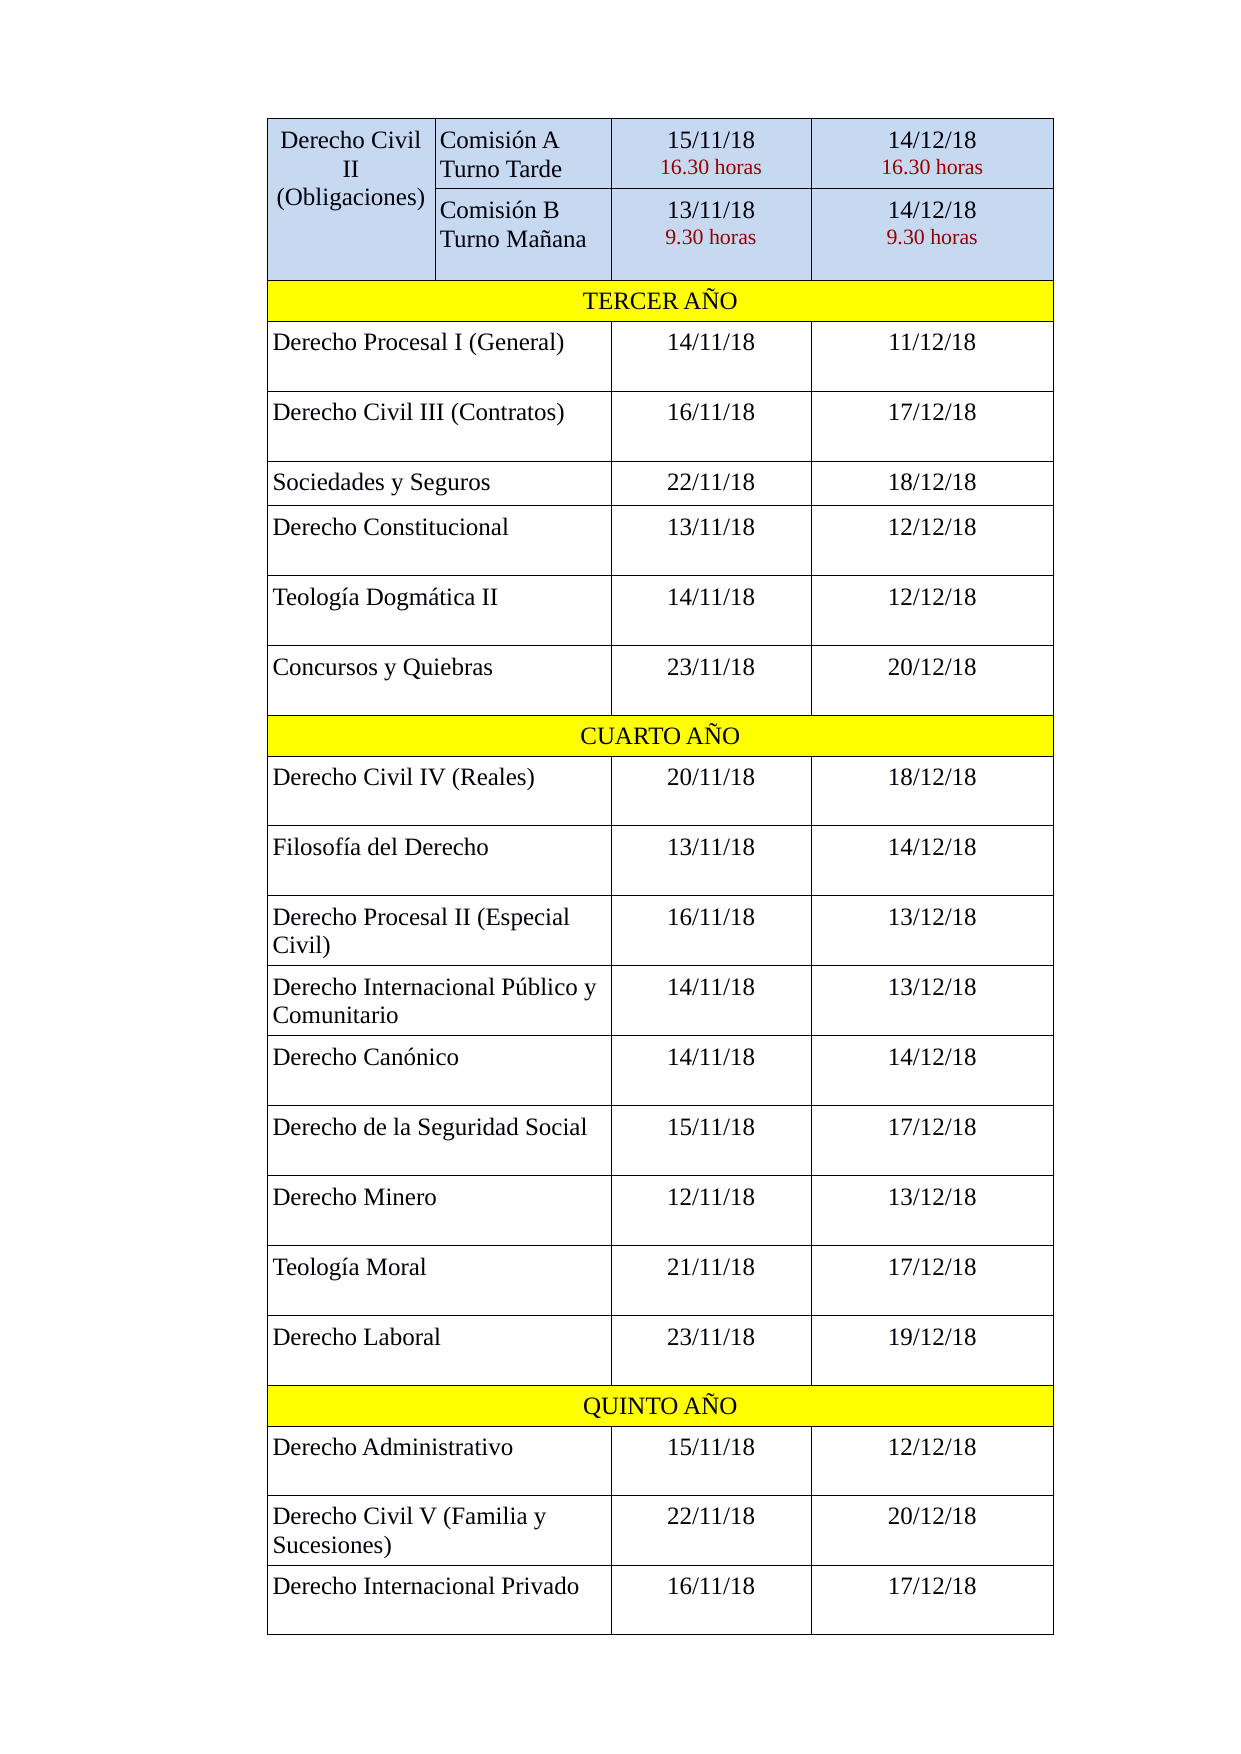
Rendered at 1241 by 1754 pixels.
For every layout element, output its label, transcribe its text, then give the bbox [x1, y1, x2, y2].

table_cell 11/12/18 [812, 322, 1053, 391]
table_cell 15/11/18 16.30 horas [612, 119, 811, 188]
table_cell 23/11/18 [612, 1316, 811, 1385]
table_cell 14/11/18 [612, 322, 811, 391]
table_cell 14/11/18 [612, 1036, 811, 1105]
table_cell 15/11/18 [612, 1427, 811, 1495]
table_cell Derecho Minero [268, 1176, 611, 1245]
table_cell 17/12/18 [812, 1246, 1053, 1315]
table_cell Derecho Procesal II (Especial Civil) [268, 896, 611, 965]
table_cell Concursos y Quiebras [268, 646, 611, 715]
table_cell 22/11/18 [612, 462, 811, 505]
table_cell 13/12/18 [812, 896, 1053, 965]
table_cell 13/11/18 [612, 506, 811, 575]
table_cell Derecho Laboral [268, 1316, 611, 1385]
table_cell Derecho Civil III (Contratos) [268, 392, 611, 461]
table_cell TERCER AÑO [268, 281, 1053, 321]
table_cell 14/11/18 [612, 576, 811, 645]
table_cell 13/12/18 [812, 1176, 1053, 1245]
table_cell 14/12/18 [812, 1036, 1053, 1105]
table_cell 21/11/18 [612, 1246, 811, 1315]
table_cell 17/12/18 [812, 392, 1053, 461]
table_cell Derecho Constitucional [268, 506, 611, 575]
table_cell 13/12/18 [812, 966, 1053, 1035]
table_cell 12/12/18 [812, 506, 1053, 575]
table_cell 15/11/18 [612, 1106, 811, 1175]
table_cell Derecho Internacional Privado [268, 1566, 611, 1634]
table_cell 16/11/18 [612, 392, 811, 461]
table_cell 20/12/18 [812, 646, 1053, 715]
table_cell Teología Dogmática II [268, 576, 611, 645]
table_cell 12/12/18 [812, 1427, 1053, 1495]
table_cell Derecho Internacional Público y Comunitario [268, 966, 611, 1035]
table_cell 19/12/18 [812, 1316, 1053, 1385]
table_cell Derecho de la Seguridad Social [268, 1106, 611, 1175]
table_cell 13/11/18 [612, 826, 811, 895]
table_cell Teología Moral [268, 1246, 611, 1315]
table_cell Derecho Civil IV (Reales) [268, 757, 611, 825]
table_cell 16/11/18 [612, 896, 811, 965]
table_cell 18/12/18 [812, 757, 1053, 825]
table_cell 14/12/18 9.30 horas [812, 189, 1053, 280]
table_cell Derecho Civil V (Familia y Sucesiones) [268, 1496, 611, 1564]
table_cell CUARTO AÑO [268, 716, 1053, 756]
table_cell Comisión B Turno Mañana [436, 189, 611, 280]
table_cell Comisión A Turno Tarde [436, 119, 611, 188]
table_cell 14/11/18 [612, 966, 811, 1035]
table_cell 20/12/18 [812, 1496, 1053, 1564]
table_cell 17/12/18 [812, 1106, 1053, 1175]
table_cell Sociedades y Seguros [268, 462, 611, 505]
table_cell 17/12/18 [812, 1566, 1053, 1634]
table_cell 23/11/18 [612, 646, 811, 715]
table_cell 14/12/18 16.30 horas [812, 119, 1053, 188]
table_cell Derecho Civil II (Obligaciones) [268, 119, 435, 280]
table_cell Filosofía del Derecho [268, 826, 611, 895]
table_cell 14/12/18 [812, 826, 1053, 895]
table_cell QUINTO AÑO [268, 1386, 1053, 1426]
table_cell Derecho Procesal I (General) [268, 322, 611, 391]
table_cell Derecho Administrativo [268, 1427, 611, 1495]
table_cell 12/12/18 [812, 576, 1053, 645]
table_cell 16/11/18 [612, 1566, 811, 1634]
table_cell 13/11/18 9.30 horas [612, 189, 811, 280]
table_cell Derecho Canónico [268, 1036, 611, 1105]
table_cell 22/11/18 [612, 1496, 811, 1564]
table_cell 12/11/18 [612, 1176, 811, 1245]
table_cell 20/11/18 [612, 757, 811, 825]
table_cell 18/12/18 [812, 462, 1053, 505]
